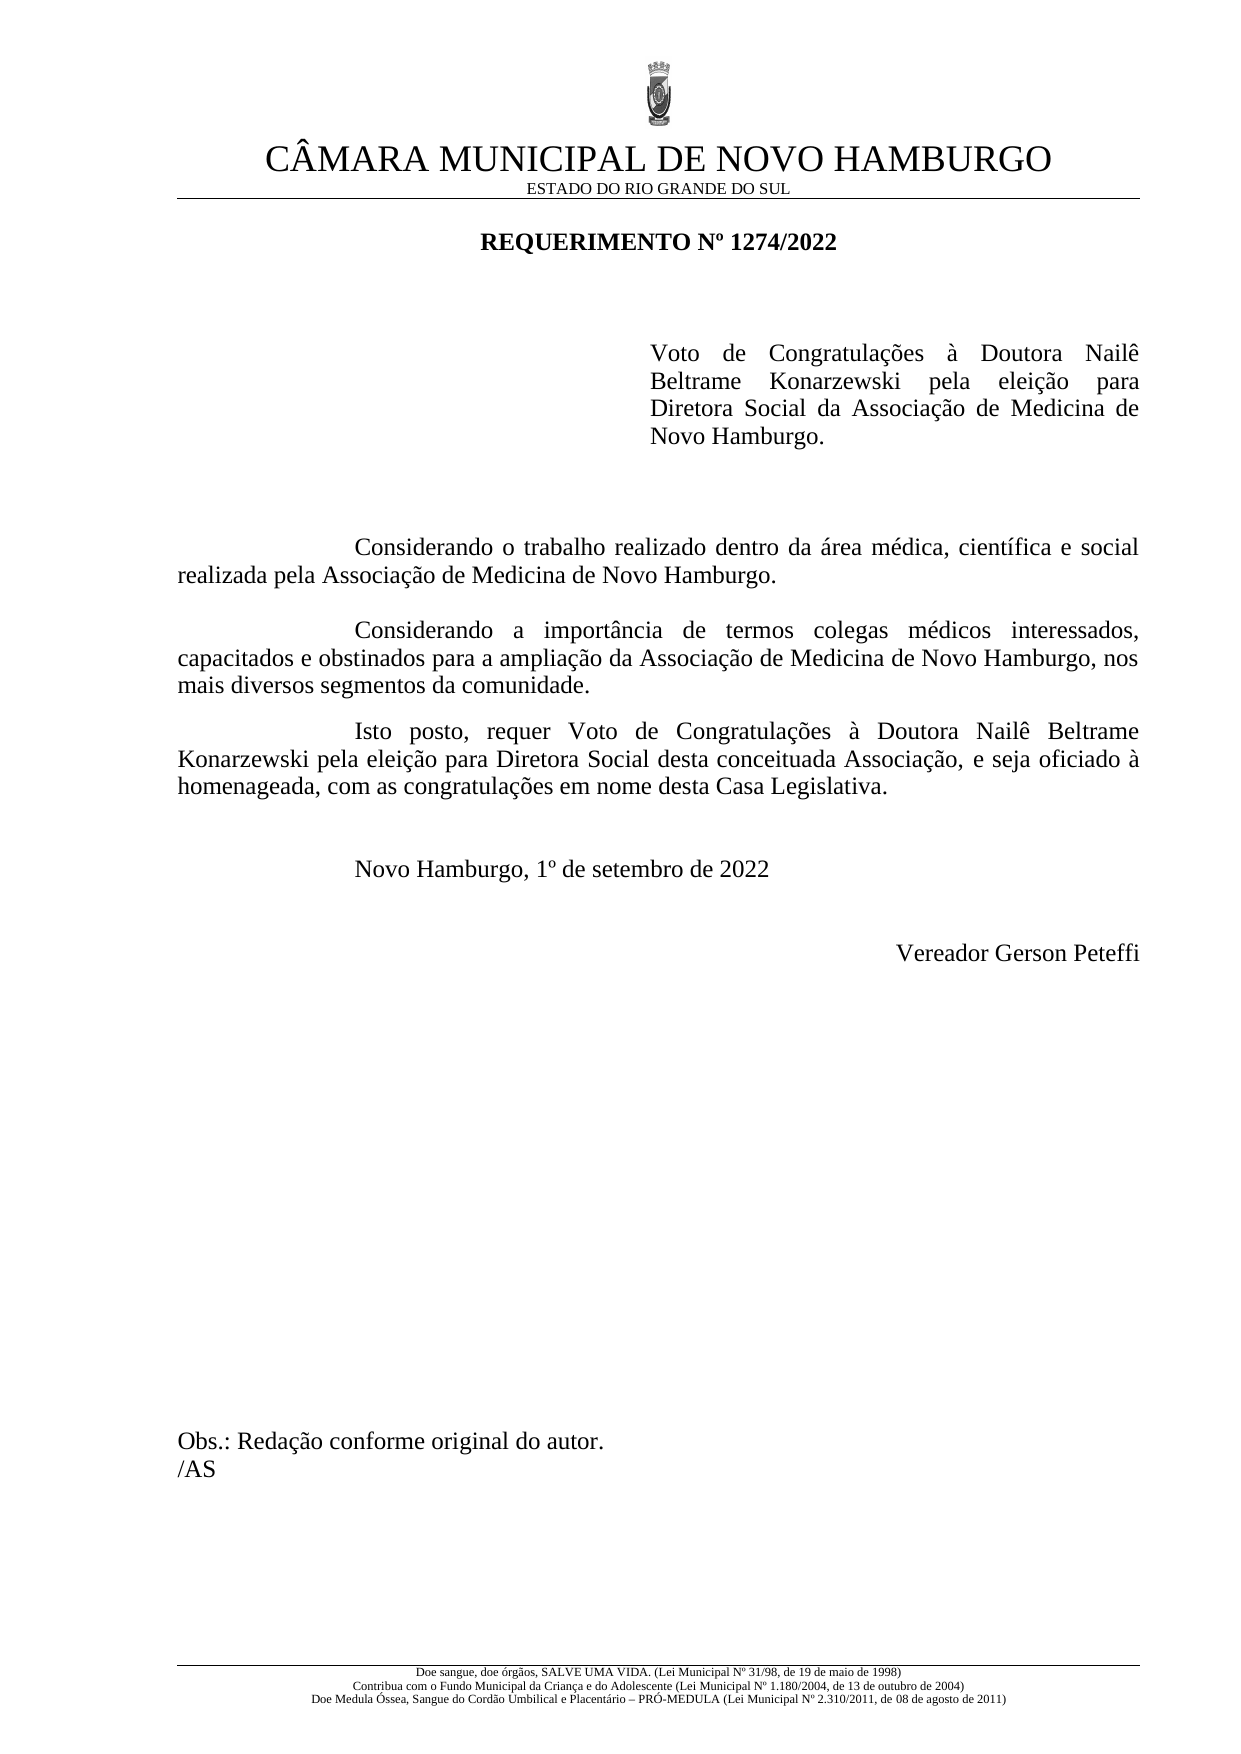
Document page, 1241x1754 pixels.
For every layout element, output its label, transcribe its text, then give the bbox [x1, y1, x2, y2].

text Vereador Gerson Peteffi [177, 939, 1140, 966]
text Novo Hamburgo, 1º de setembro de 2022 [177, 856, 1140, 883]
text Isto posto, requer Voto de Congratulações à Doutora Nailê Beltrame Konarzewski pela eleição para Diretora Social desta conceituada Associação, e seja oficiado à homenageada, com as congratulações em nome desta Casa Legislativa. [177, 717, 1140, 800]
text /AS [177, 1455, 1140, 1483]
text Considerando a importância de termos colegas médicos interessados, capacitados e obstinados para a ampliação da Associação de Medicina de Novo Hamburgo, nos mais diversos segmentos da comunidade. [177, 616, 1140, 699]
text Voto de Congratulações à Doutora Nailê Beltrame Konarzewski pela eleição para Diretora Social da Associação de Medicina de Novo Hamburgo. [650, 339, 1140, 450]
text REQUERIMENTO Nº 1274/2022 [177, 228, 1140, 256]
text Considerando o trabalho realizado dentro da área médica, científica e social realizada pela Associação de Medicina de Novo Hamburgo. [177, 533, 1140, 588]
text Obs.: Redação conforme original do autor. [177, 1427, 1140, 1455]
